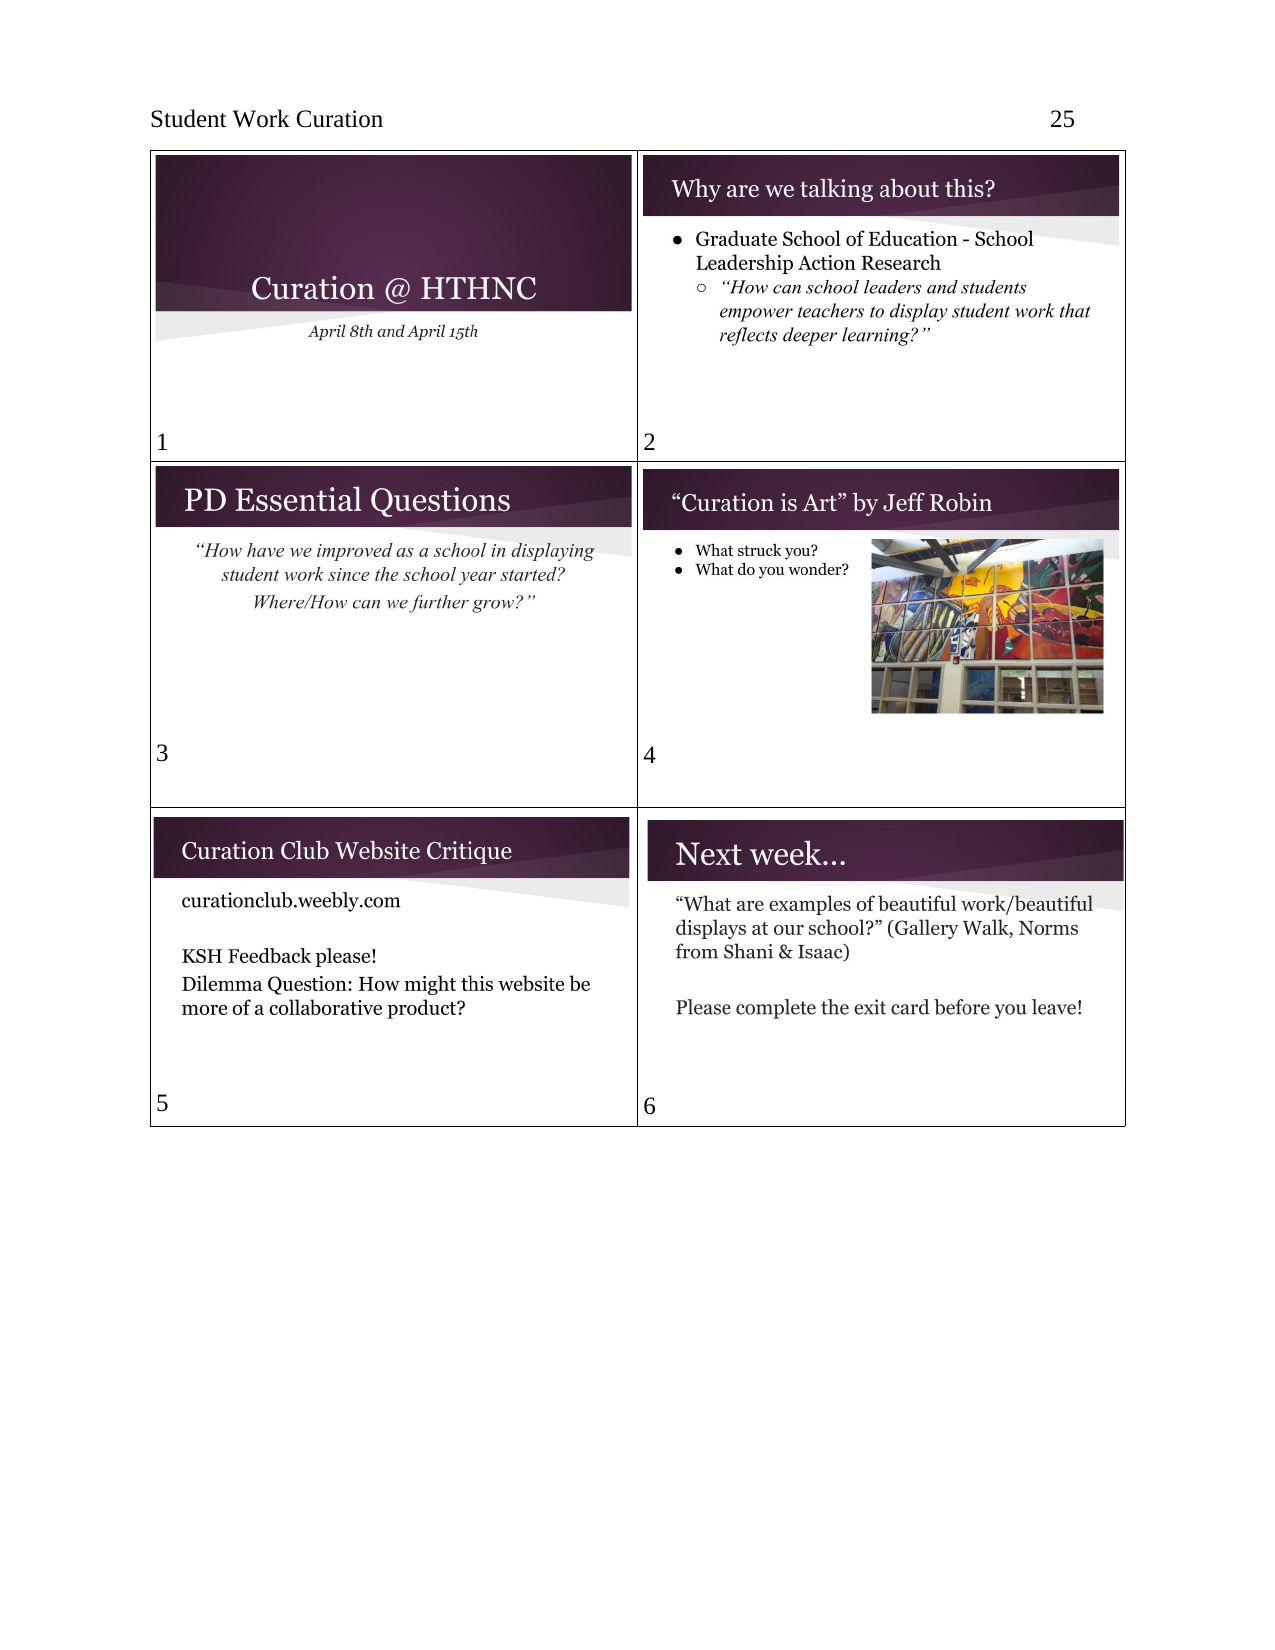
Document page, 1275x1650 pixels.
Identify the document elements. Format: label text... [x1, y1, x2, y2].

table_cell [638, 462, 1125, 737]
table_cell [151, 462, 637, 734]
table_cell 3 [151, 735, 637, 807]
table_cell 6 [638, 808, 1125, 1126]
picture [155, 466, 632, 735]
table_header [151, 151, 637, 423]
table_header 2 [638, 424, 1125, 461]
picture [643, 155, 1120, 424]
picture [153, 817, 630, 1085]
table_header [638, 151, 1125, 423]
table_cell 5 [151, 808, 637, 1126]
picture [647, 820, 1124, 1089]
table_cell 4 [638, 738, 1125, 807]
picture [643, 469, 1120, 738]
table_header 1 [151, 424, 637, 461]
picture [155, 155, 632, 424]
